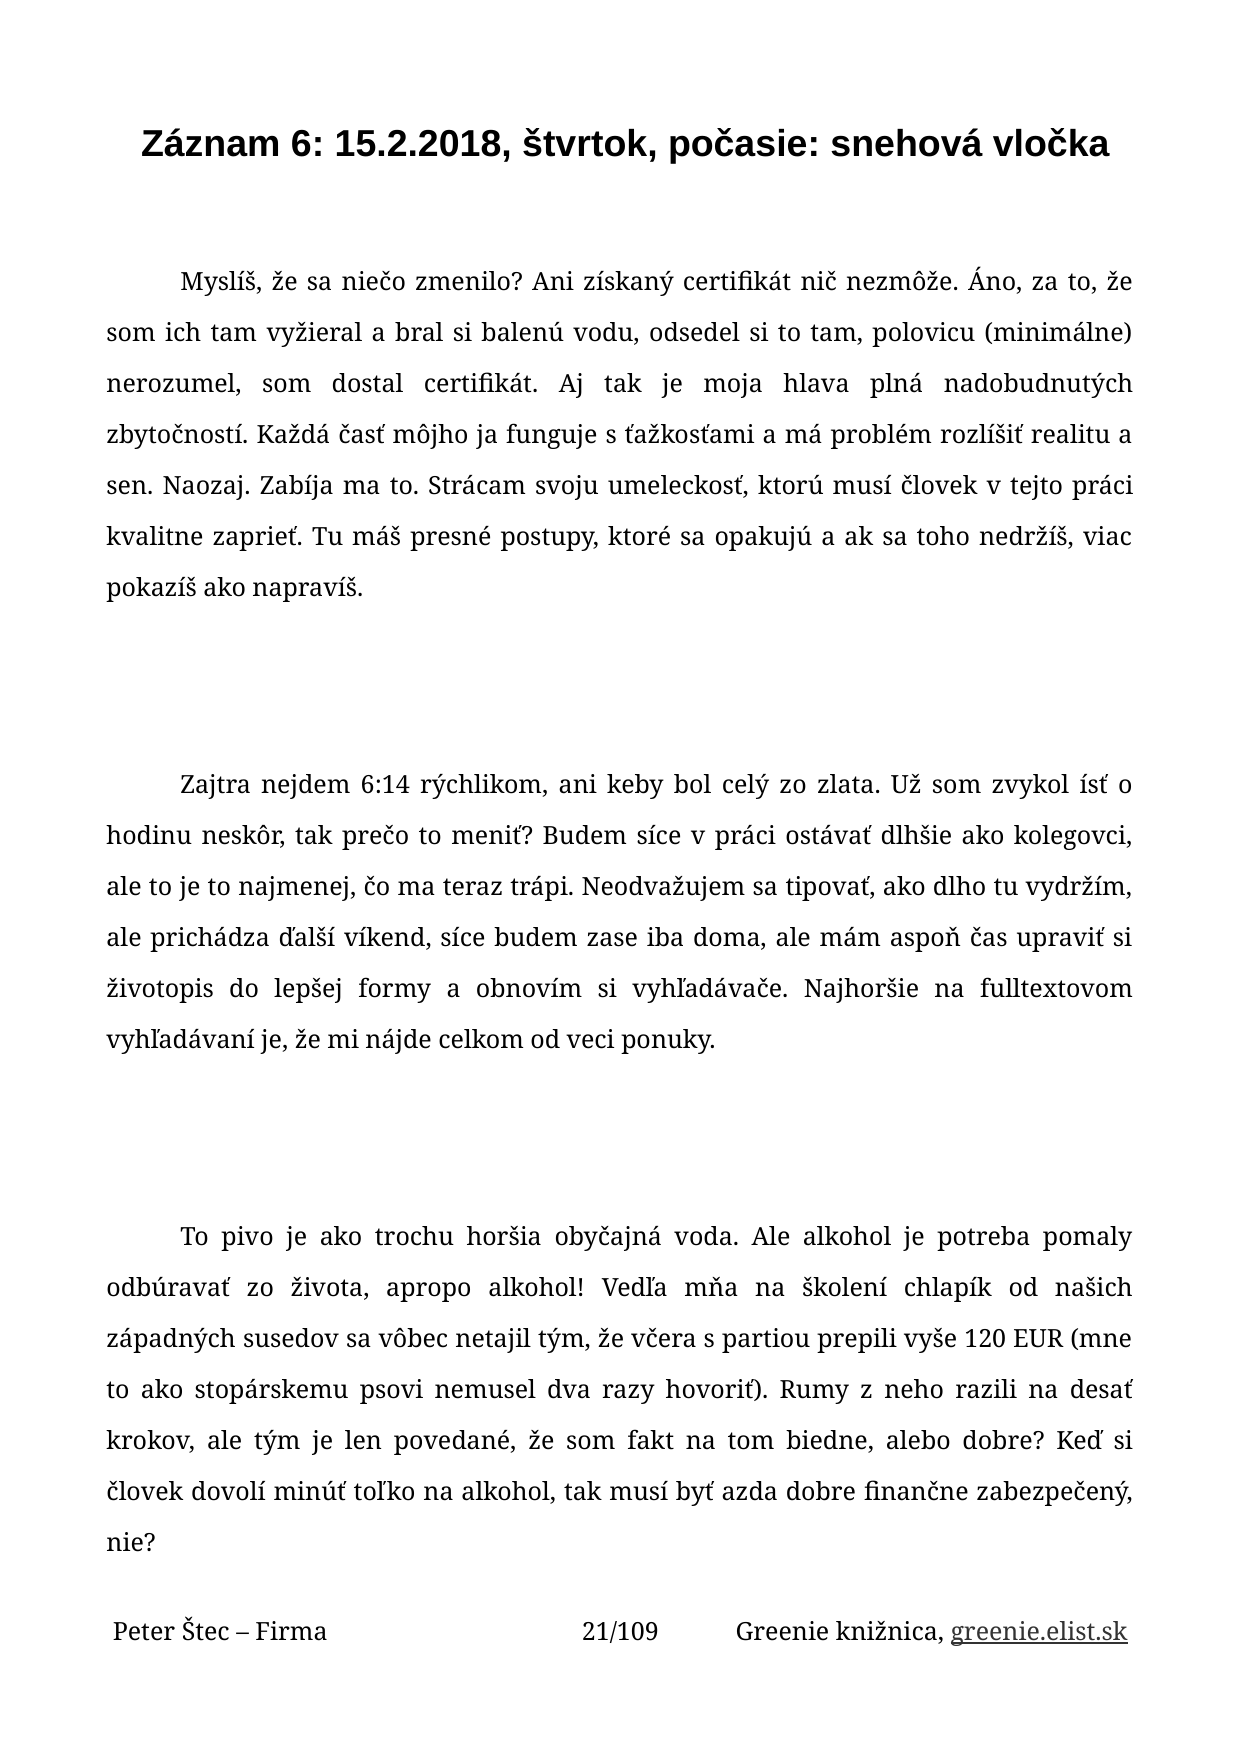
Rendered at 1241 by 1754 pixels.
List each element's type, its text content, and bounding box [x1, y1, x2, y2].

subtitle Záznam 6: 15.2.2018, štvrtok, počasie: snehová vločka [106, 121, 1134, 164]
text Zajtra nejdem 6:14 rýchlikom, ani keby bol celý zo zlata. Už som zvykol ísť o hodinu neskôr, tak prečo to meniť? Budem síce v práci ostávať dlhšie ako kolegovci, ale to je to najmenej, čo ma teraz trápi. Neodvažujem sa tipovať, ako dlho tu vydržím, ale prichádza ďalší víkend, síce budem zase iba doma, ale mám aspoň čas upraviť si životopis do lepšej formy a obnovím si vyhľadávače. Najhoršie na fulltextovom vyhľadávaní je, že mi nájde celkom od veci ponuky. [106, 767, 1134, 1056]
text Myslíš, že sa niečo zmenilo? Ani získaný certifikát nič nezmôže. Áno, za to, že som ich tam vyžieral a bral si balenú vodu, odsedel si to tam, polovicu (minimálne) nerozumel, som dostal certifikát. Aj tak je moja hlava plná nadobudnutých zbytočností. Každá časť môjho ja funguje s ťažkosťami a má problém rozlíšiť realitu a sen. Naozaj. Zabíja ma to. Strácam svoju umeleckosť, ktorú musí človek v tejto práci kvalitne zaprieť. Tu máš presné postupy, ktoré sa opakujú a ak sa toho nedržíš, viac pokazíš ako napravíš. [106, 264, 1134, 604]
text To pivo je ako trochu horšia obyčajná voda. Ale alkohol je potreba pomaly odbúravať zo života, apropo alkohol! Vedľa mňa na školení chlapík od našich západných susedov sa vôbec netajil tým, že včera s partiou prepili vyše 120 EUR (mne to ako stopárskemu psovi nemusel dva razy hovoriť). Rumy z neho razili na desať krokov, ale tým je len povedané, že som fakt na tom biedne, alebo dobre? Keď si človek dovolí minúť toľko na alkohol, tak musí byť azda dobre finančne zabezpečený, nie? [106, 1219, 1134, 1559]
